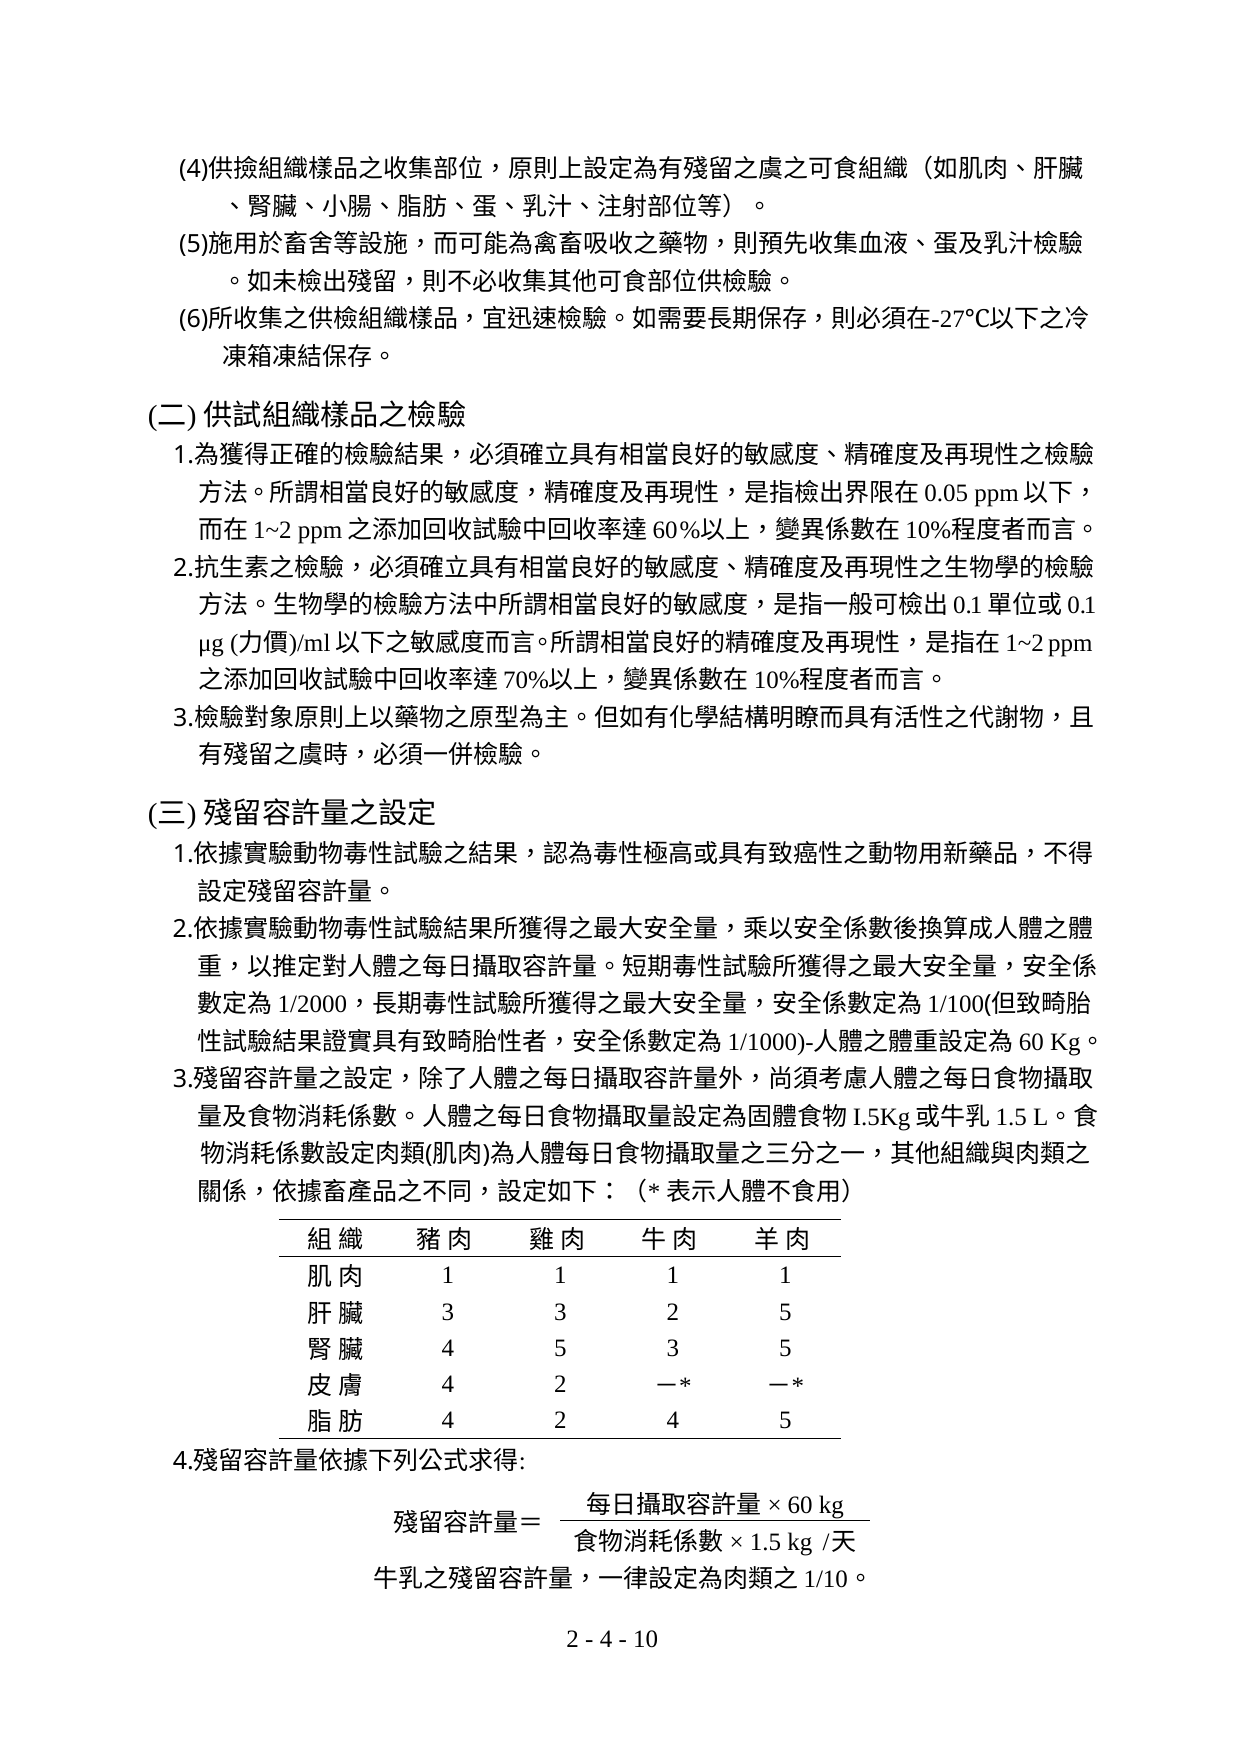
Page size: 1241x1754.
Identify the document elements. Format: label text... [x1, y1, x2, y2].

text 2.抗生素之檢驗，必須確立具有相當良好的敏感度、精確度及再現性之生物學的檢驗 方法。生物學的檢驗方法中所謂相當良好的敏感度，是指一般可檢出0.1單位或0.1 μg (力價)/ml以下之敏感度而言。所謂相當良好的精確度及再現性，是指在1~2 ppm 之添加回收試驗中回收率達70%以上，變異係數在10%程度者而言。 [148, 546, 1098, 696]
table_cell 4 [391, 1402, 504, 1438]
table_cell 3 [504, 1293, 616, 1329]
table_cell 5 [729, 1402, 841, 1438]
table_header 牛 肉 [616, 1220, 729, 1256]
table_cell [145, 1366, 279, 1402]
table_cell 5 [729, 1329, 841, 1366]
table_cell 5 [729, 1293, 841, 1329]
text 4.殘留容許量依據下列公式求得: [148, 1439, 1098, 1477]
text 2.依據實驗動物毒性試驗結果所獲得之最大安全量，乘以安全係數後換算成人體之體 重，以推定對人體之每日攝取容許量。短期毒性試驗所獲得之最大安全量，安全係 數定為1/2000，長期毒性試驗所獲得之最大安全量，安全係數定為1/100(但致畸胎 性試驗結果證實具有致畸胎性者，安全係數定為1/1000)-人體之體重設定為60 Kg。 [147, 907, 1098, 1057]
table_cell 腎 臟 [279, 1329, 391, 1366]
text 1.為獲得正確的檢驗結果，必須確立具有相當良好的敏感度、精確度及再現性之檢驗 方法。所謂相當良好的敏感度，精確度及再現性，是指檢出界限在0.05 ppm以下， 而在1~2 ppm之添加回收試驗中回收率達60%以上，變異係數在10%程度者而言。 [148, 434, 1098, 546]
table_header [145, 1219, 279, 1256]
text 3.殘留容許量之設定，除了人體之每日攝取容許量外，尚須考慮人體之每日食物攝取 量及食物消耗係數。人體之每日食物攝取量設定為固體食物I.5Kg或牛乳1.5 L。食 物消耗係數設定肉類(肌肉)為人體每日食物攝取量之三分之一，其他組織與肉類之 關係，依據畜產品之不同，設定如下：（* 表示人體不食用） [148, 1057, 1098, 1207]
table_header 組 織 [279, 1220, 391, 1256]
table_cell 食物消耗係數 × 1.5 kg /天 [560, 1521, 869, 1558]
table_header 每日攝取容許量 × 60 kg [560, 1484, 869, 1520]
table_cell 2 [504, 1366, 616, 1402]
text (二) 供試組織樣品之檢驗 [148, 391, 1098, 434]
table_cell 3 [391, 1293, 504, 1329]
text 牛乳之殘留容許量，一律設定為肉類之1/10。 [148, 1558, 1098, 1595]
table_cell [145, 1256, 279, 1293]
table_cell －* [729, 1366, 841, 1402]
table_cell 3 [616, 1329, 729, 1366]
table_cell 2 [616, 1293, 729, 1329]
table_header 殘留容許量＝ [377, 1484, 560, 1558]
text (5)施用於畜舍等設施，而可能為禽畜吸收之藥物，則預先收集血液、蛋及乳汁檢驗 。如未檢出殘留，則不必收集其他可食部位供檢驗。 [148, 223, 1098, 298]
table_cell 1 [616, 1257, 729, 1293]
table_cell 4 [391, 1366, 504, 1402]
text 3.檢驗對象原則上以藥物之原型為主。但如有化學結構明瞭而具有活性之代謝物，且 有殘留之虞時，必須一併檢驗。 [148, 696, 1098, 771]
table_cell 肌 肉 [279, 1257, 391, 1293]
text (6)所收集之供檢組織樣品，宜迅速檢驗。如需要長期保存，則必須在-27℃以下之冷 凍箱凍結保存。 [148, 298, 1098, 373]
table_cell [145, 1402, 279, 1438]
table_cell 5 [504, 1329, 616, 1366]
table_cell 4 [391, 1329, 504, 1366]
table_cell 皮 膚 [279, 1366, 391, 1402]
text 1.依據實驗動物毒性試驗之結果，認為毒性極高或具有致癌性之動物用新藥品，不得 設定殘留容許量。 [148, 832, 1098, 907]
table_cell 1 [504, 1257, 616, 1293]
table_cell 肝 臟 [279, 1293, 391, 1329]
table_cell 脂 肪 [279, 1402, 391, 1438]
table_cell 1 [391, 1257, 504, 1293]
table_cell 2 [504, 1402, 616, 1438]
table_header 雞 肉 [504, 1220, 616, 1256]
table_header 羊 肉 [729, 1220, 841, 1256]
table_header 豬 肉 [391, 1220, 504, 1256]
text (4)供撿組織樣品之收集部位，原則上設定為有殘留之虞之可食組織（如肌肉、肝臟 、腎臟、小腸、脂肪、蛋、乳汁、注射部位等）。 [148, 148, 1098, 223]
text (三) 殘留容許量之設定 [148, 790, 1098, 832]
table_cell 4 [616, 1402, 729, 1438]
table_cell [145, 1293, 279, 1329]
table_cell [145, 1329, 279, 1366]
table_cell 1 [729, 1257, 841, 1293]
table_cell －* [616, 1366, 729, 1402]
